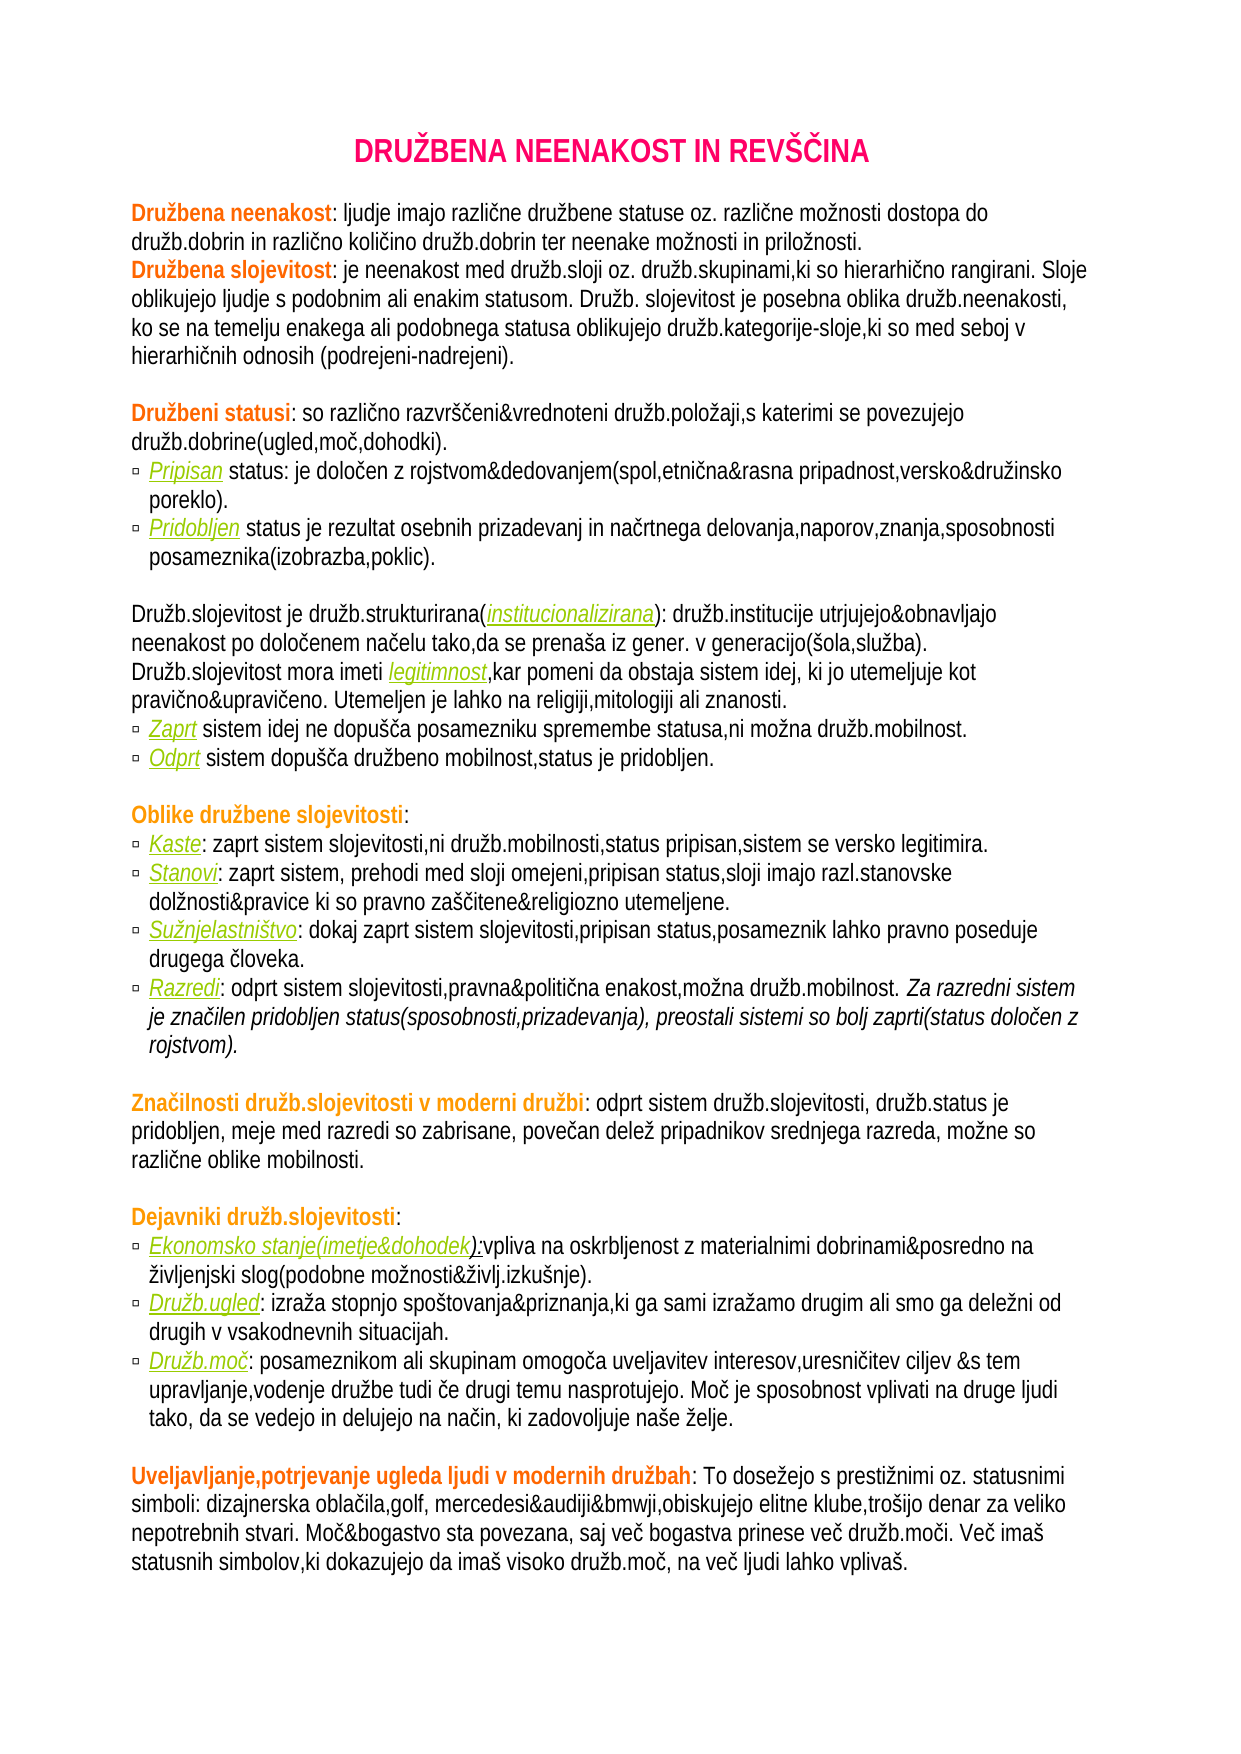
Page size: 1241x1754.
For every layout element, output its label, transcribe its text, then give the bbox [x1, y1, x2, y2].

list Odprt sistem dopušča družbeno mobilnost,status je pridobljen. [131, 743, 1093, 772]
list Ekonomsko stanje(imetje&dohodek):vpliva na oskrbljenost z materialnimi dobrinami&posredno na življenjski slog(podobne možnosti&življ.izkušnje). [131, 1231, 1085, 1288]
list Zaprt sistem idej ne dopušča posamezniku spremembe statusa,ni možna družb.mobilnost. [131, 714, 1093, 743]
list Družb.ugled: izraža stopnjo spoštovanja&priznanja,ki ga sami izražamo drugim ali smo ga deležni od drugih v vsakodnevnih situacijah. [131, 1288, 1085, 1346]
list Stanovi: zaprt sistem, prehodi med sloji omejeni,pripisan status,sloji imajo razl.stanovske dolžnosti&pravice ki so pravno zaščitene&religiozno utemeljene. [131, 858, 1093, 915]
list Pridobljen status je rezultat osebnih prizadevanj in načrtnega delovanja,naporov,znanja,sposobnosti posameznika(izobrazba,poklic). [131, 513, 1093, 571]
text Dejavniki družb.slojevitosti: [131, 1202, 1085, 1231]
text Družbena neenakost: ljudje imajo različne družbene statuse oz. različne možnosti dostopa do družb.dobrin in različno količino družb.dobrin ter neenake možnosti in priložnosti. [131, 198, 1093, 255]
list Pripisan status: je določen z rojstvom&dedovanjem(spol,etnična&rasna pripadnost,versko&družinsko poreklo). [131, 456, 1093, 513]
text Uveljavljanje,potrjevanje ugleda ljudi v modernih družbah: To dosežejo s prestižnimi oz. statusnimi simboli: dizajnerska oblačila,golf, mercedesi&audiji&bmwji,obiskujejo elitne klube,trošijo denar za veliko nepotrebnih stvari. Moč&bogastvo sta povezana, saj več bogastva prinese več družb.moči. Več imaš statusnih simbolov,ki dokazujejo da imaš visoko družb.moč, na več ljudi lahko vplivaš. [131, 1461, 1085, 1575]
text Oblike družbene slojevitosti: [131, 800, 1093, 829]
text DRUŽBENA NEENAKOST IN REVŠČINA [131, 131, 1093, 169]
list Družb.moč: posameznikom ali skupinam omogoča uveljavitev interesov,uresničitev ciljev &s tem upravljanje,vodenje družbe tudi če drugi temu nasprotujejo. Moč je sposobnost vplivati na druge ljudi tako, da se vedejo in delujejo na način, ki zadovoljuje naše želje. [131, 1346, 1085, 1432]
list Razredi: odprt sistem slojevitosti,pravna&politična enakost,možna družb.mobilnost. Za razredni sistem je značilen pridobljen status(sposobnosti,prizadevanja), preostali sistemi so bolj zaprti(status določen z rojstvom). [131, 973, 1093, 1059]
text Družb.slojevitost je družb.strukturirana(institucionalizirana): družb.institucije utrjujejo&obnavljajo neenakost po določenem načelu tako,da se prenaša iz gener. v generacijo(šola,služba). [131, 599, 1093, 657]
text Družbeni statusi: so različno razvrščeni&vrednoteni družb.položaji,s katerimi se povezujejo družb.dobrine(ugled,moč,dohodki). [131, 398, 1093, 456]
list Sužnjelastništvo: dokaj zaprt sistem slojevitosti,pripisan status,posameznik lahko pravno poseduje drugega človeka. [131, 915, 1093, 973]
text Družb.slojevitost mora imeti legitimnost,kar pomeni da obstaja sistem idej, ki jo utemeljuje kot pravično&upravičeno. Utemeljen je lahko na religiji,mitologiji ali znanosti. [131, 657, 1093, 714]
list Kaste: zaprt sistem slojevitosti,ni družb.mobilnosti,status pripisan,sistem se versko legitimira. [131, 829, 1093, 858]
text Značilnosti družb.slojevitosti v moderni družbi: odprt sistem družb.slojevitosti, družb.status je pridobljen, meje med razredi so zabrisane, povečan delež pripadnikov srednjega razreda, možne so različne oblike mobilnosti. [131, 1088, 1085, 1173]
text Družbena slojevitost: je neenakost med družb.sloji oz. družb.skupinami,ki so hierarhično rangirani. Sloje oblikujejo ljudje s podobnim ali enakim statusom. Družb. slojevitost je posebna oblika družb.neenakosti, ko se na temelju enakega ali podobnega statusa oblikujejo družb.kategorije-sloje,ki so med seboj v hierarhičnih odnosih (podrejeni-nadrejeni). [131, 255, 1093, 370]
